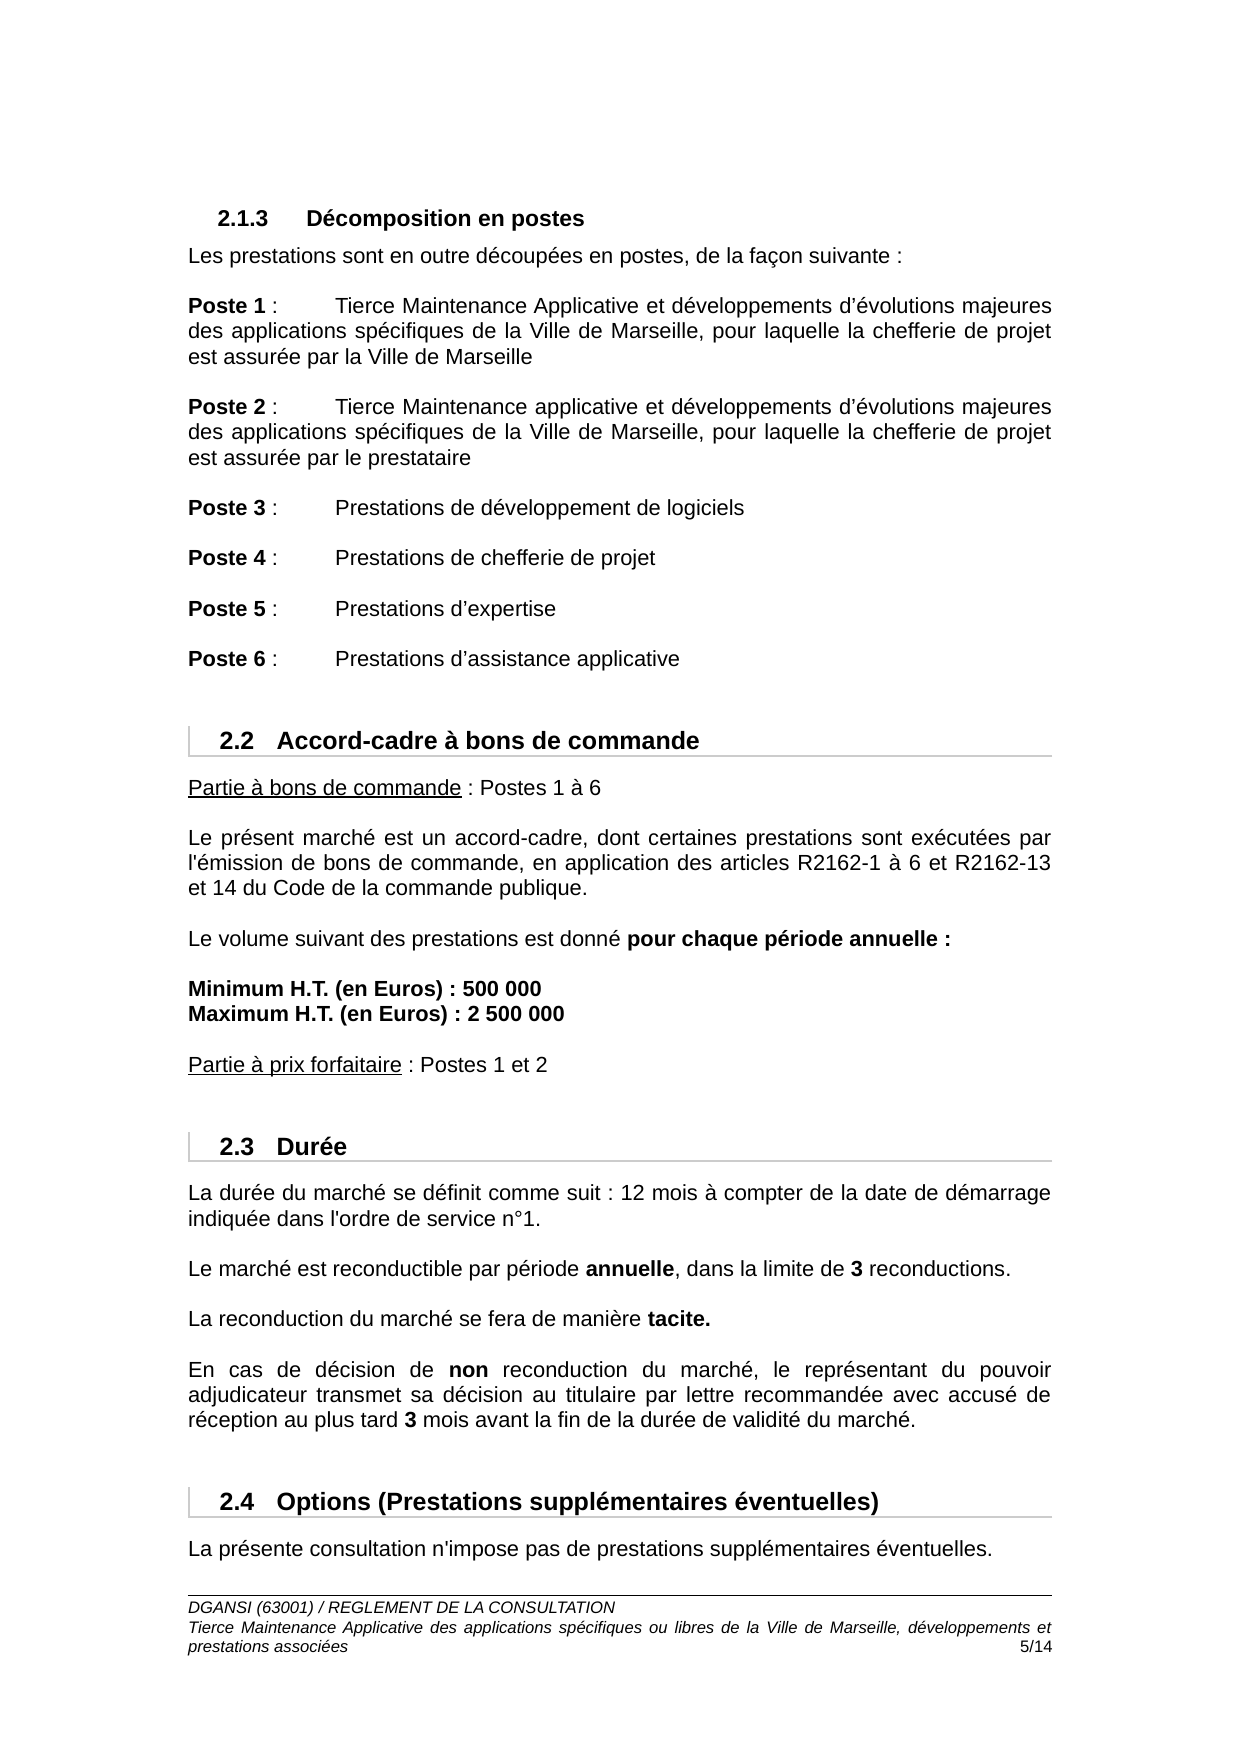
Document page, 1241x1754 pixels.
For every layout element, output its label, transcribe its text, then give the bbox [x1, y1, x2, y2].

text Poste 2 : Tierce Maintenance applicative et développements d’évolutions majeures des applications spécifiques de la Ville de Marseille, pour laquelle la chefferie de projet est assurée par le prestataire [188, 394, 1052, 469]
text Poste 1 : Tierce Maintenance Applicative et développements d’évolutions majeures des applications spécifiques de la Ville de Marseille, pour laquelle la chefferie de projet est assurée par la Ville de Marseille [188, 293, 1052, 369]
text Poste 3 : Prestations de développement de logiciels [188, 495, 1052, 520]
subtitle Décomposition en postes [188, 204, 1052, 231]
text Minimum H.T. (en Euros) : 500 000 [188, 976, 1052, 1001]
text Le marché est reconductible par période annuelle, dans la limite de 3 reconductions. [188, 1256, 1052, 1281]
text La reconduction du marché se fera de manière tacite. [188, 1306, 1052, 1331]
text Poste 5 : Prestations d’expertise [188, 596, 1052, 621]
subtitle Accord-cadre à bons de commande [190, 726, 1052, 755]
text Les prestations sont en outre découpées en postes, de la façon suivante : [188, 243, 1052, 268]
text Partie à bons de commande : Postes 1 à 6 [188, 774, 1052, 800]
subtitle Options (Prestations supplémentaires éventuelles) [190, 1487, 1052, 1516]
text La présente consultation n'impose pas de prestations supplémentaires éventuelles. [188, 1536, 1052, 1561]
text Maximum H.T. (en Euros) : 2 500 000 [188, 1001, 1052, 1027]
text Poste 6 : Prestations d’assistance applicative [188, 646, 1052, 671]
text La durée du marché se définit comme suit : 12 mois à compter de la date de démarrage indiquée dans l'ordre de service n°1. [188, 1180, 1052, 1231]
subtitle Durée [190, 1132, 1052, 1160]
text Partie à prix forfaitaire : Postes 1 et 2 [188, 1052, 1052, 1077]
text Le volume suivant des prestations est donné pour chaque période annuelle : [188, 926, 1052, 951]
text En cas de décision de non reconduction du marché, le représentant du pouvoir adjudicateur transmet sa décision au titulaire par lettre recommandée avec accusé de réception au plus tard 3 mois avant la fin de la durée de validité du marché. [188, 1357, 1052, 1432]
text Poste 4 : Prestations de chefferie de projet [188, 545, 1052, 570]
text Le présent marché est un accord-cadre, dont certaines prestations sont exécutées par l'émission de bons de commande, en application des articles R2162-1 à 6 et R2162-13 et 14 du Code de la commande publique. [188, 825, 1052, 901]
